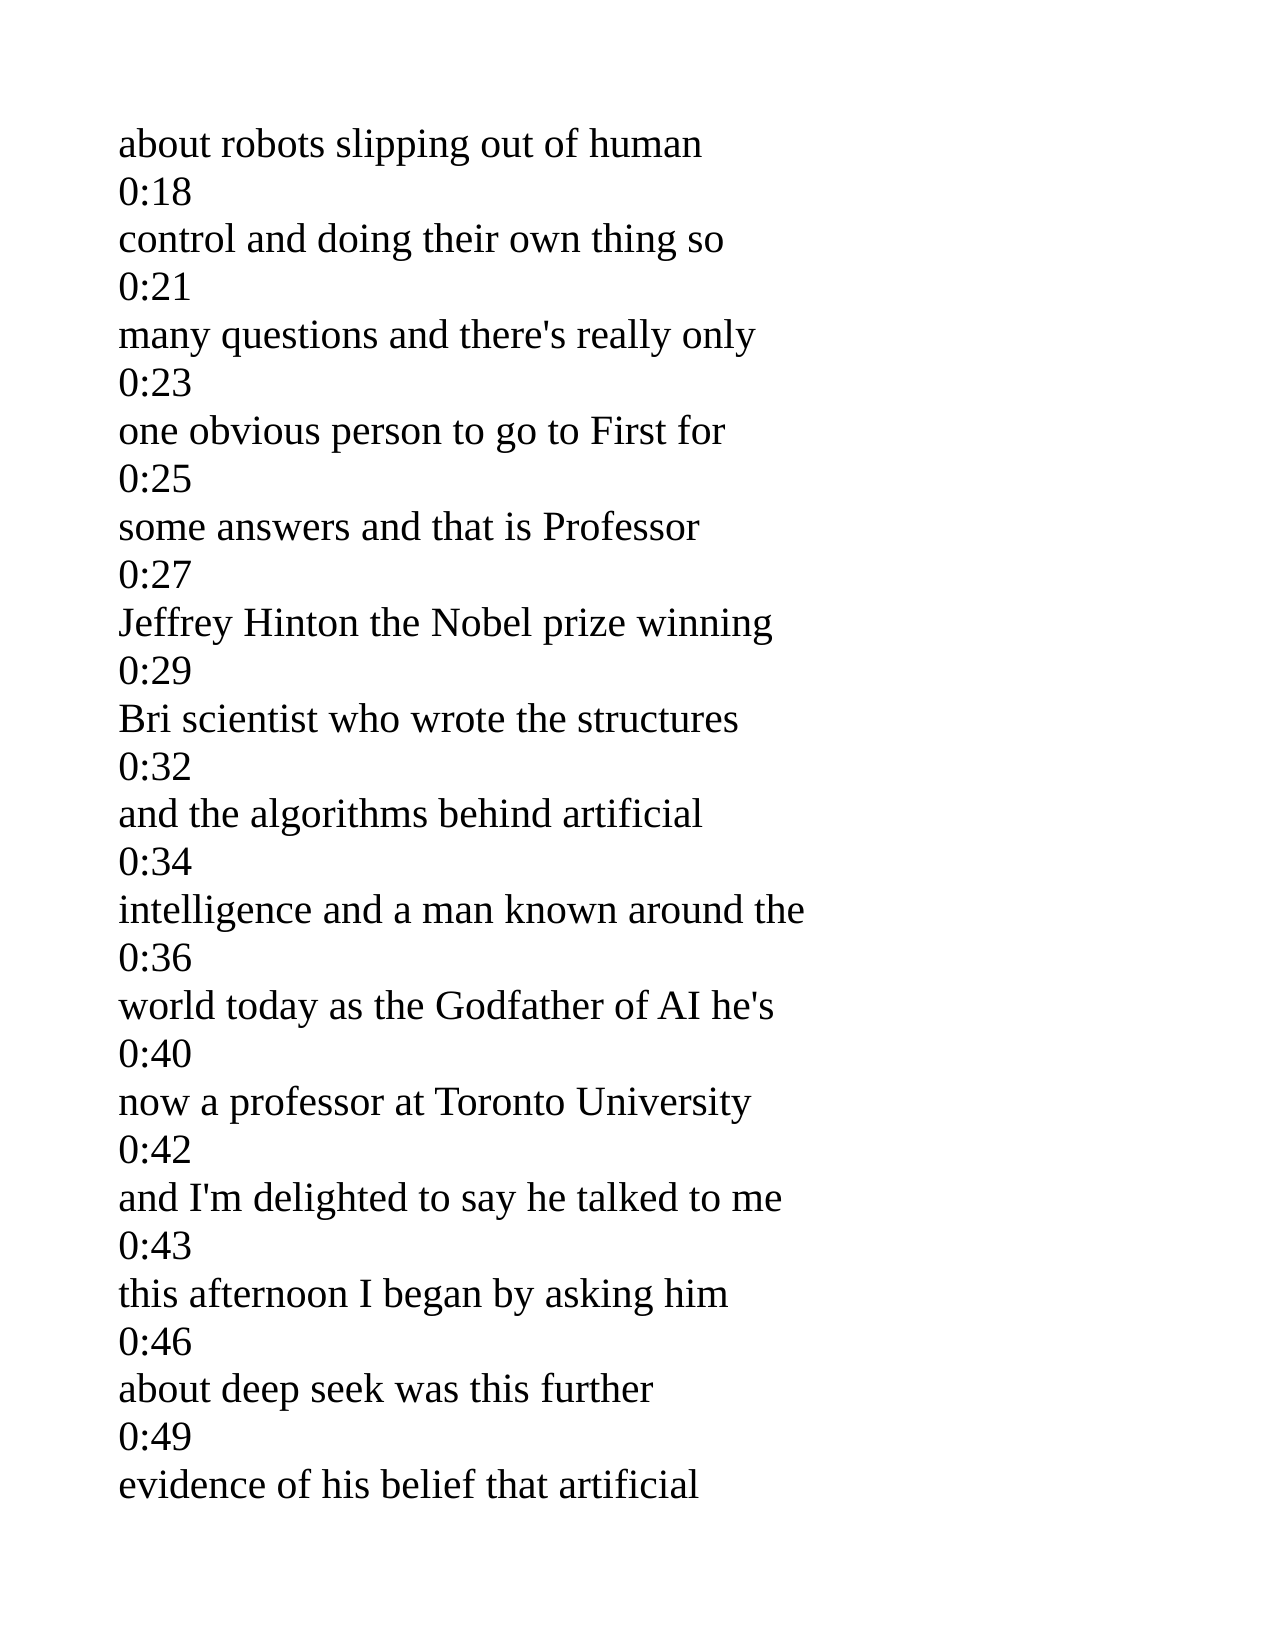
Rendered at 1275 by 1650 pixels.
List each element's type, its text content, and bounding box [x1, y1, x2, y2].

text 0:42 [118, 1124, 1157, 1172]
text 0:23 [118, 358, 1157, 406]
text 0:21 [118, 262, 1157, 310]
text control and doing their own thing so [118, 214, 1157, 262]
text 0:32 [118, 741, 1157, 789]
text 0:40 [118, 1028, 1157, 1076]
text now a professor at Toronto University [118, 1076, 1157, 1124]
text about deep seek was this further [118, 1364, 1157, 1412]
text some answers and that is Professor [118, 501, 1157, 549]
text 0:49 [118, 1412, 1157, 1460]
text and the algorithms behind artificial [118, 789, 1157, 837]
text Bri scientist who wrote the structures [118, 693, 1157, 741]
text many questions and there's really only [118, 310, 1157, 358]
text one obvious person to go to First for [118, 406, 1157, 453]
text world today as the Godfather of AI he's [118, 981, 1157, 1028]
text intelligence and a man known around the [118, 885, 1157, 933]
text about robots slipping out of human [118, 118, 1157, 166]
text and I'm delighted to say he talked to me [118, 1172, 1157, 1220]
text 0:36 [118, 933, 1157, 981]
text 0:18 [118, 166, 1157, 214]
text 0:29 [118, 645, 1157, 693]
text 0:46 [118, 1316, 1157, 1364]
text 0:25 [118, 453, 1157, 501]
text 0:34 [118, 837, 1157, 885]
text 0:27 [118, 549, 1157, 597]
text evidence of his belief that artificial [118, 1460, 1157, 1508]
text Jeffrey Hinton the Nobel prize winning [118, 597, 1157, 645]
text 0:43 [118, 1220, 1157, 1268]
text this afternoon I began by asking him [118, 1268, 1157, 1316]
